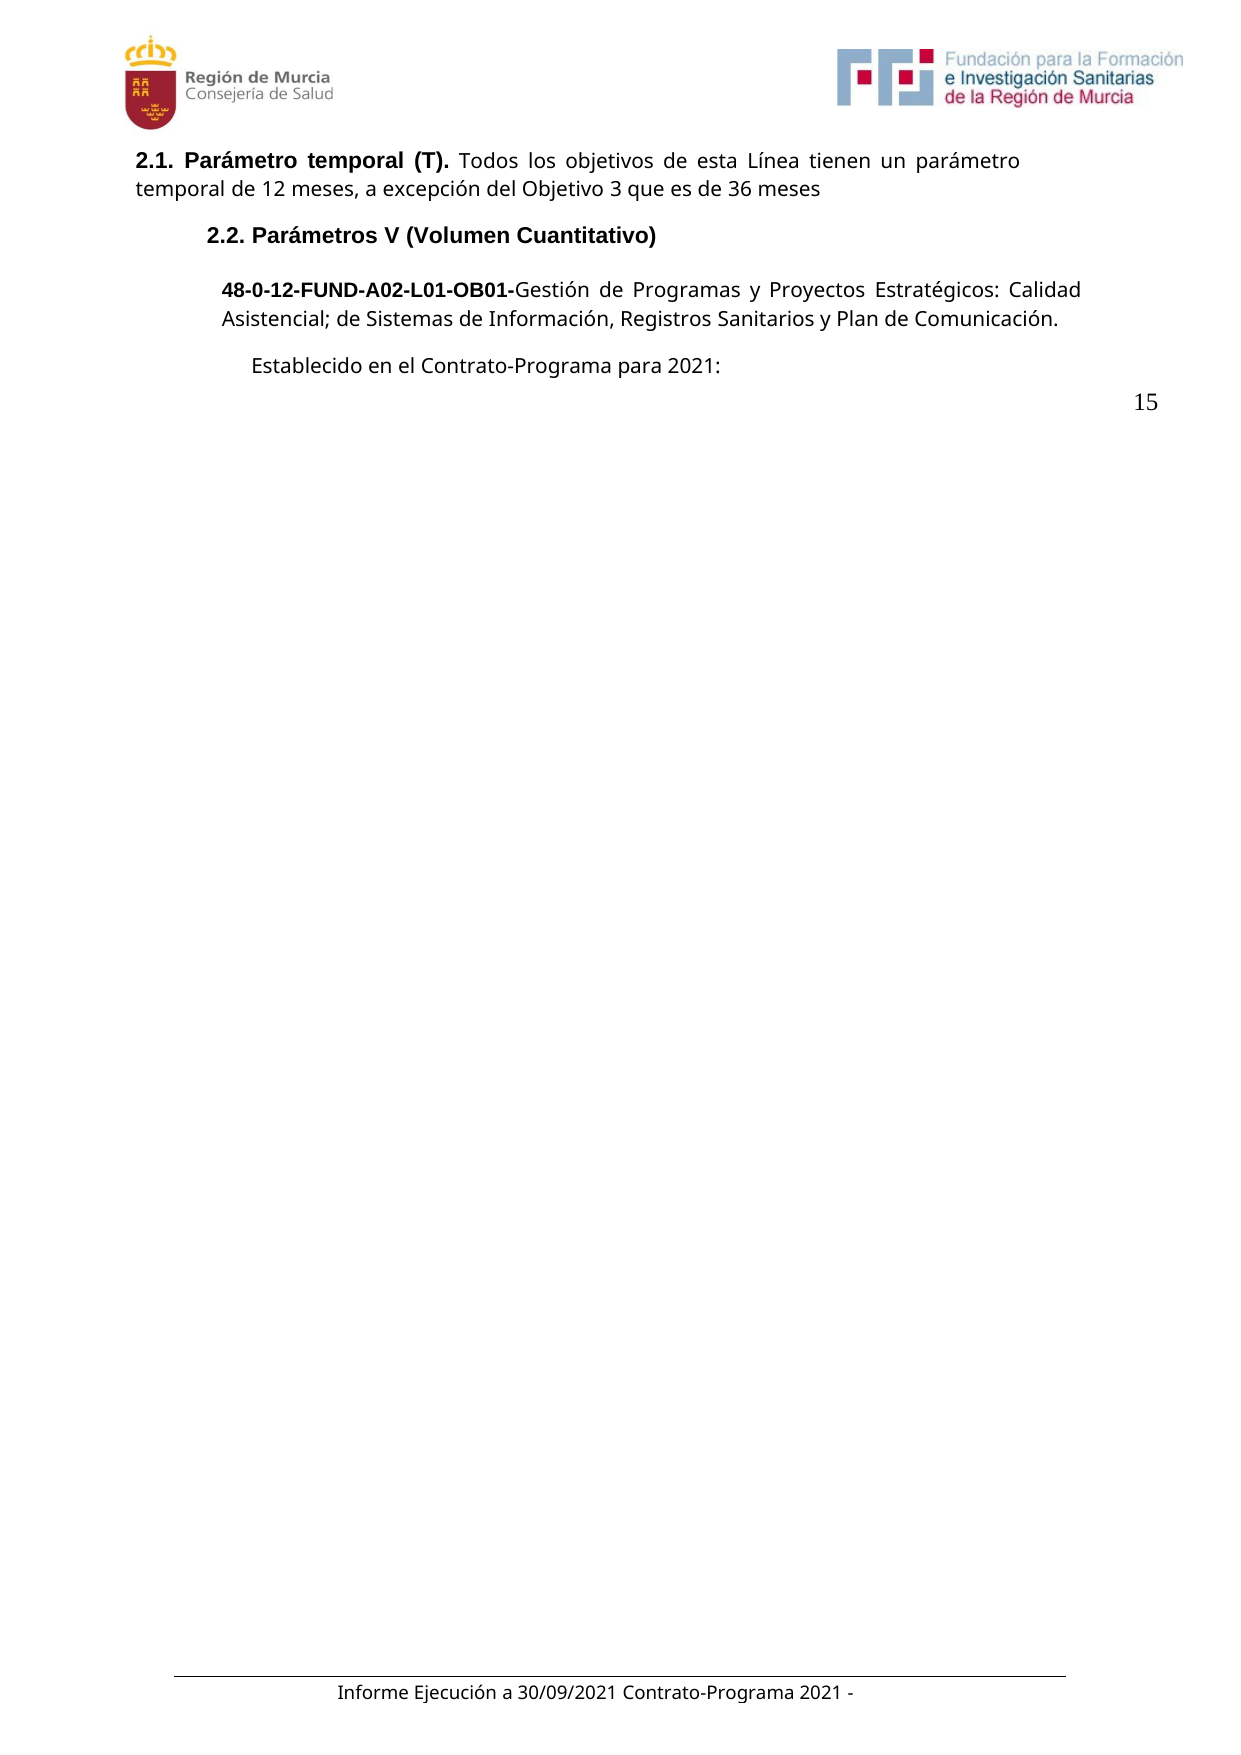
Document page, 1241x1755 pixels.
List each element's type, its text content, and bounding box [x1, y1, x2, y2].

text Establecido en el Contrato-Programa para 2021: [251, 351, 1170, 380]
list Parámetros V (Volumen Cuantitativo) [207, 222, 1170, 249]
list Parámetro temporal (T). Todos los objetivos de esta Línea tienen un parámetro temporal de 12 meses, a excepción del Objetivo 3 que es de 36 meses [135, 146, 1064, 203]
text 15 [135, 387, 1158, 416]
text 48-0-12-FUND-A02-L01-OB01-Gestión de Programas y Proyectos Estratégicos: Calidad Asistencial; de Sistemas de Información, Registros Sanitarios y Plan de Comunicación. [222, 275, 1148, 332]
